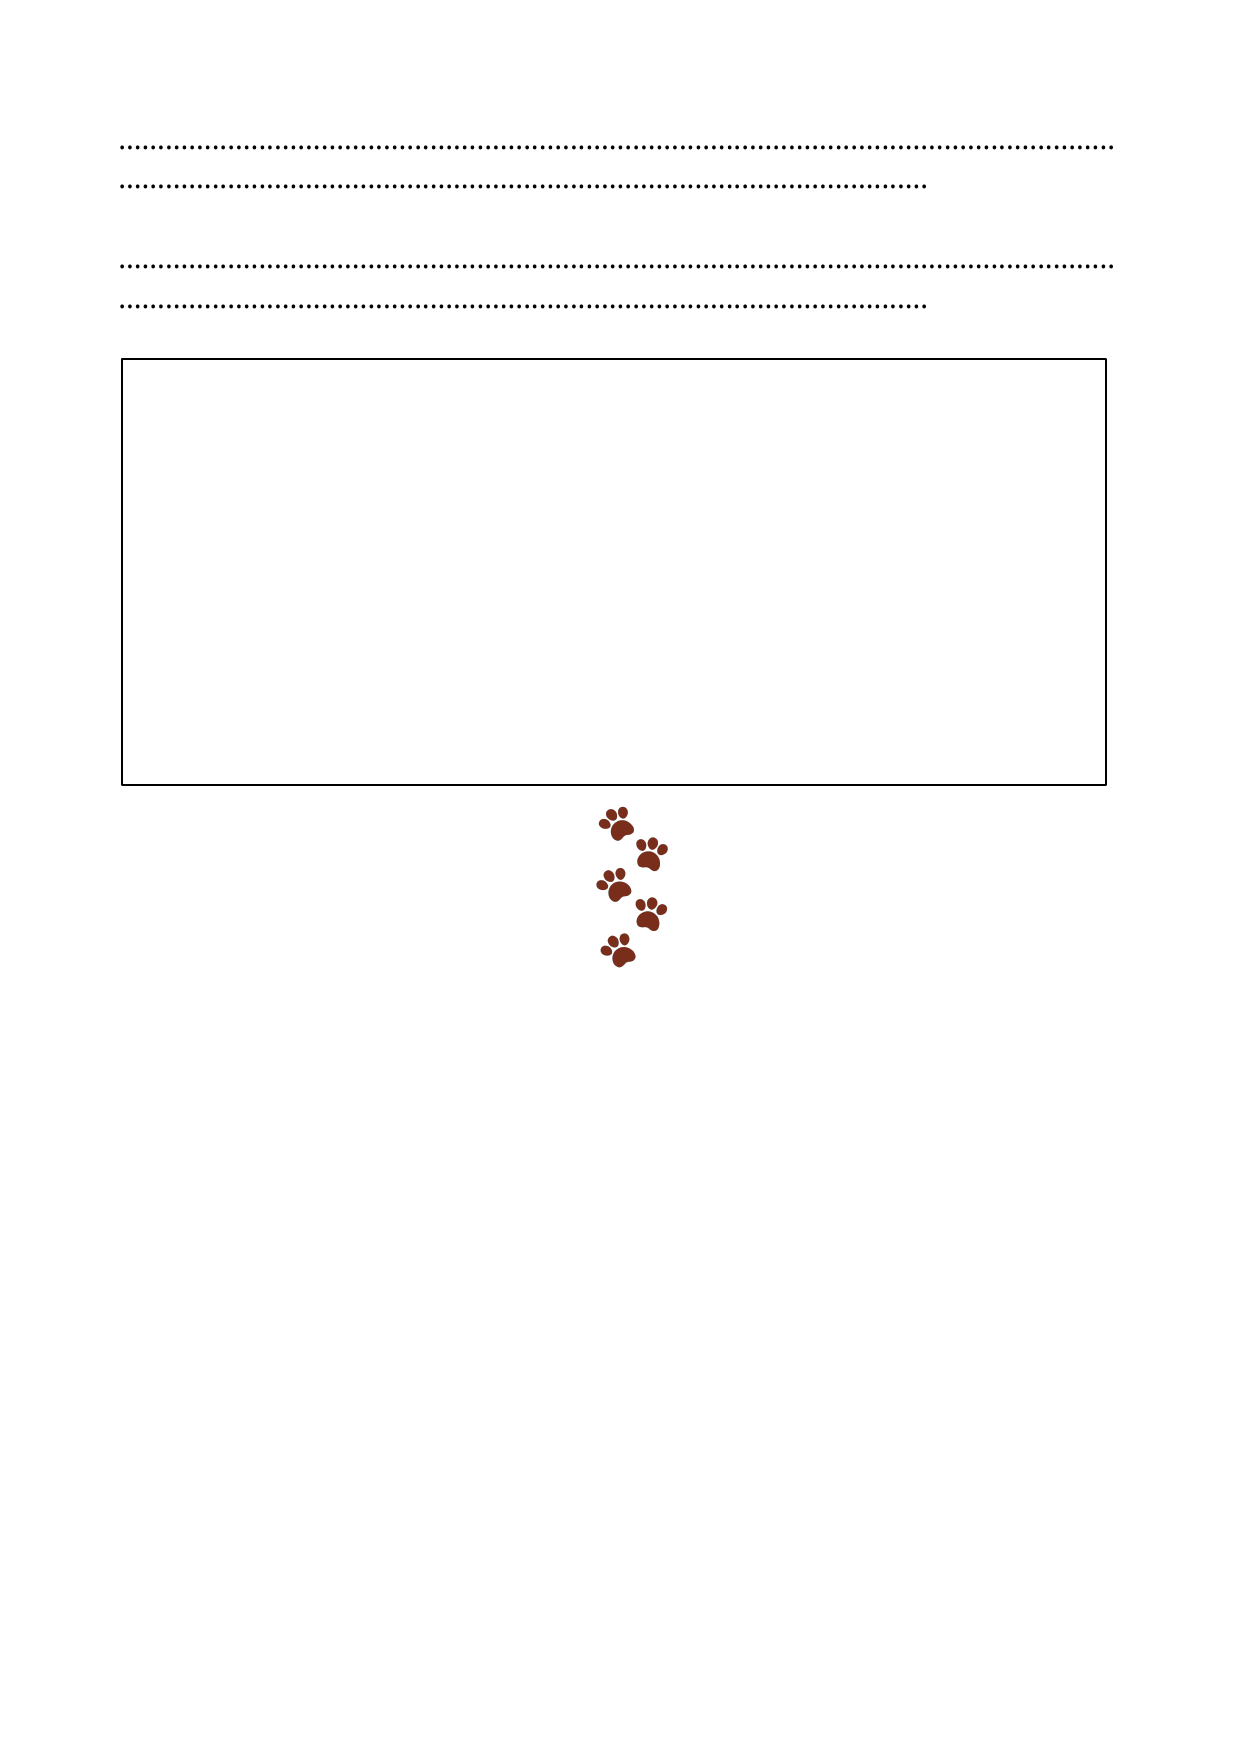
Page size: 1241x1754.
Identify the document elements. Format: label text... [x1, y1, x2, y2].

text ........................................................................................................................................................................................................................................ [118, 237, 1122, 317]
picture [550, 805, 714, 969]
text ........................................................................................................................................................................................................................................ [118, 118, 1122, 197]
